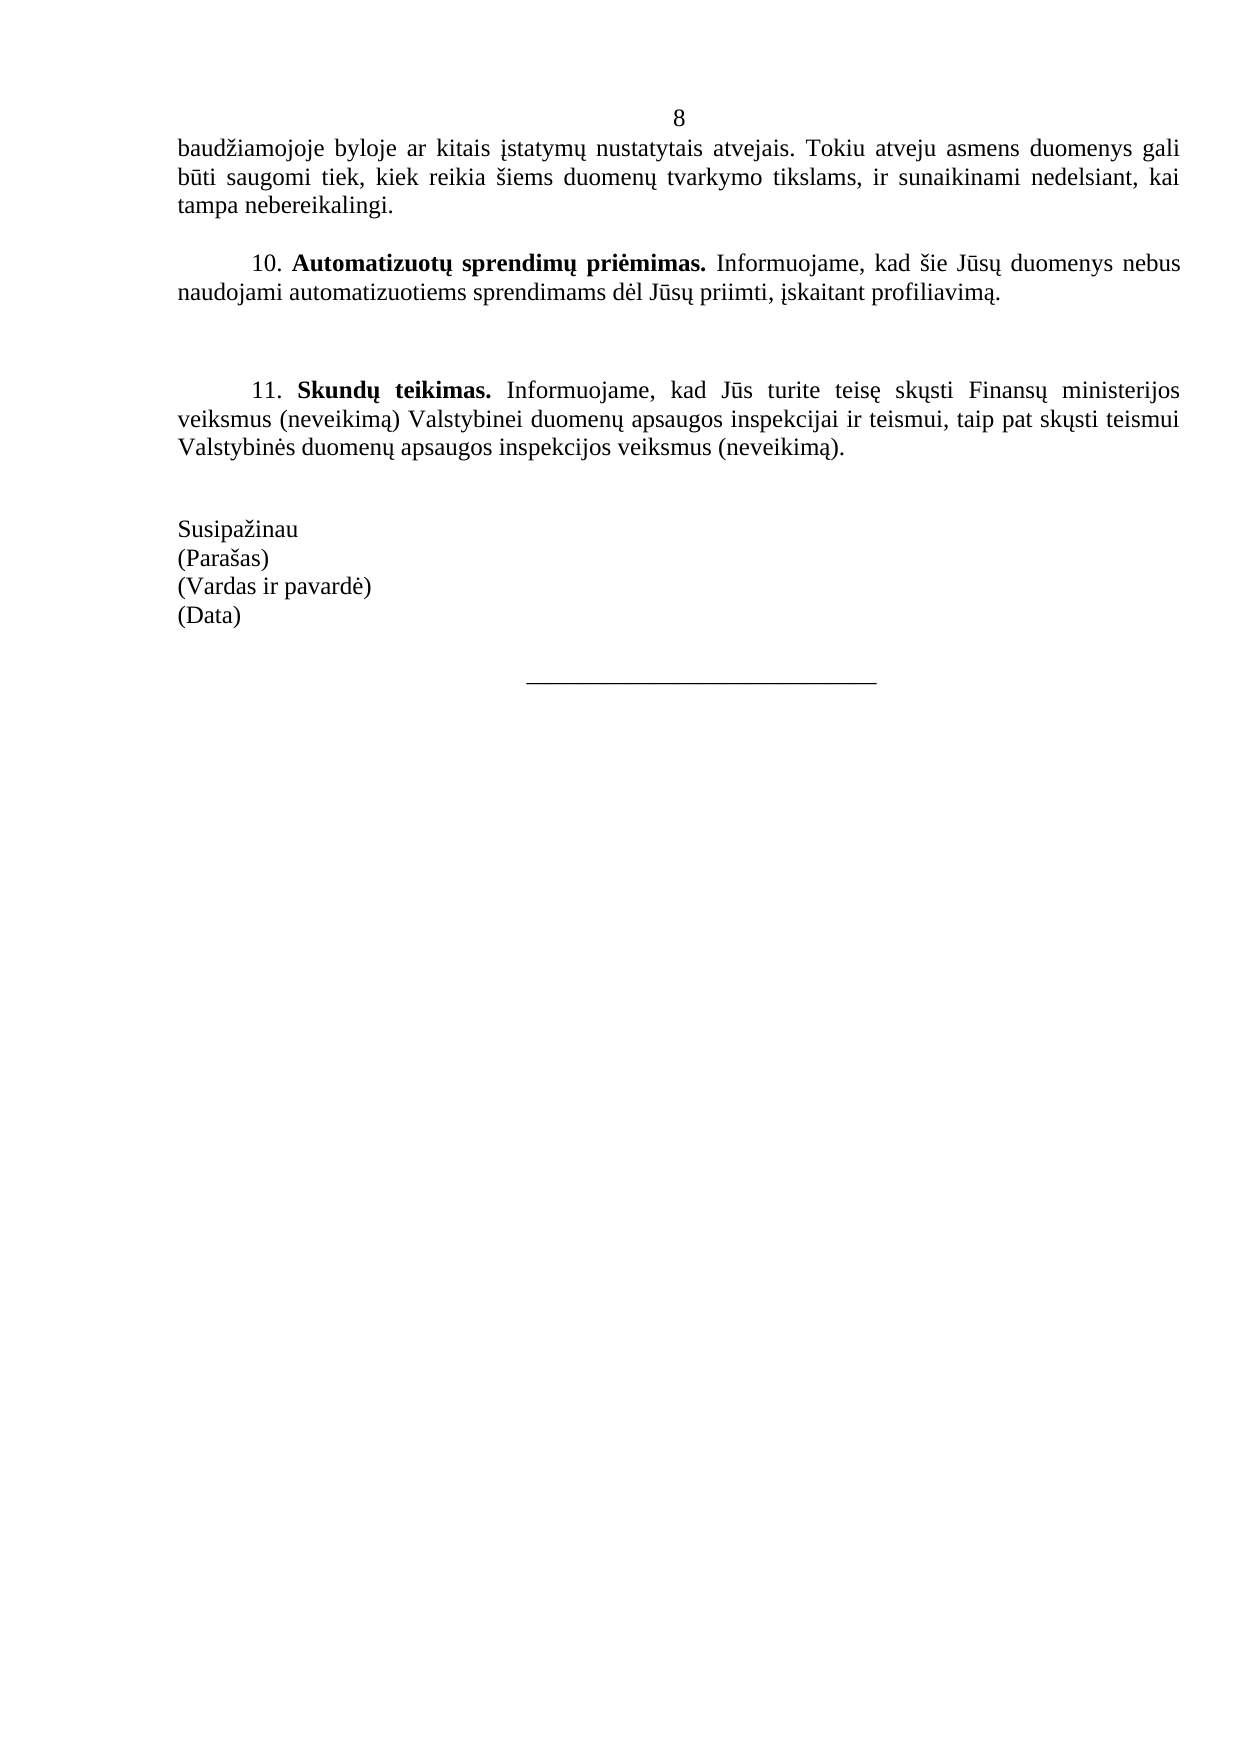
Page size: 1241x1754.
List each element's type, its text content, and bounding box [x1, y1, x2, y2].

text (Parašas) [177, 543, 1181, 571]
text 11. Skundų teikimas. Informuojame, kad Jūs turite teisę skųsti Finansų ministerijos veiksmus (neveikimą) Valstybinei duomenų apsaugos inspekcijai ir teismui, taip pat skųsti teismui Valstybinės duomenų apsaugos inspekcijos veiksmus (neveikimą). [177, 375, 1181, 461]
text Susipažinau [177, 514, 1181, 543]
text (Vardas ir pavardė) [177, 571, 1181, 600]
text ____________________________ [177, 658, 1181, 686]
text 10. Automatizuotų sprendimų priėmimas. Informuojame, kad šie Jūsų duomenys nebus naudojami automatizuotiems sprendimams dėl Jūsų priimti, įskaitant profiliavimą. [177, 248, 1181, 305]
text baudžiamojoje byloje ar kitais įstatymų nustatytais atvejais. Tokiu atveju asmens duomenys gali būti saugomi tiek, kiek reikia šiems duomenų tvarkymo tikslams, ir sunaikinami nedelsiant, kai tampa nebereikalingi. [177, 133, 1181, 219]
text (Data) [177, 600, 1181, 629]
